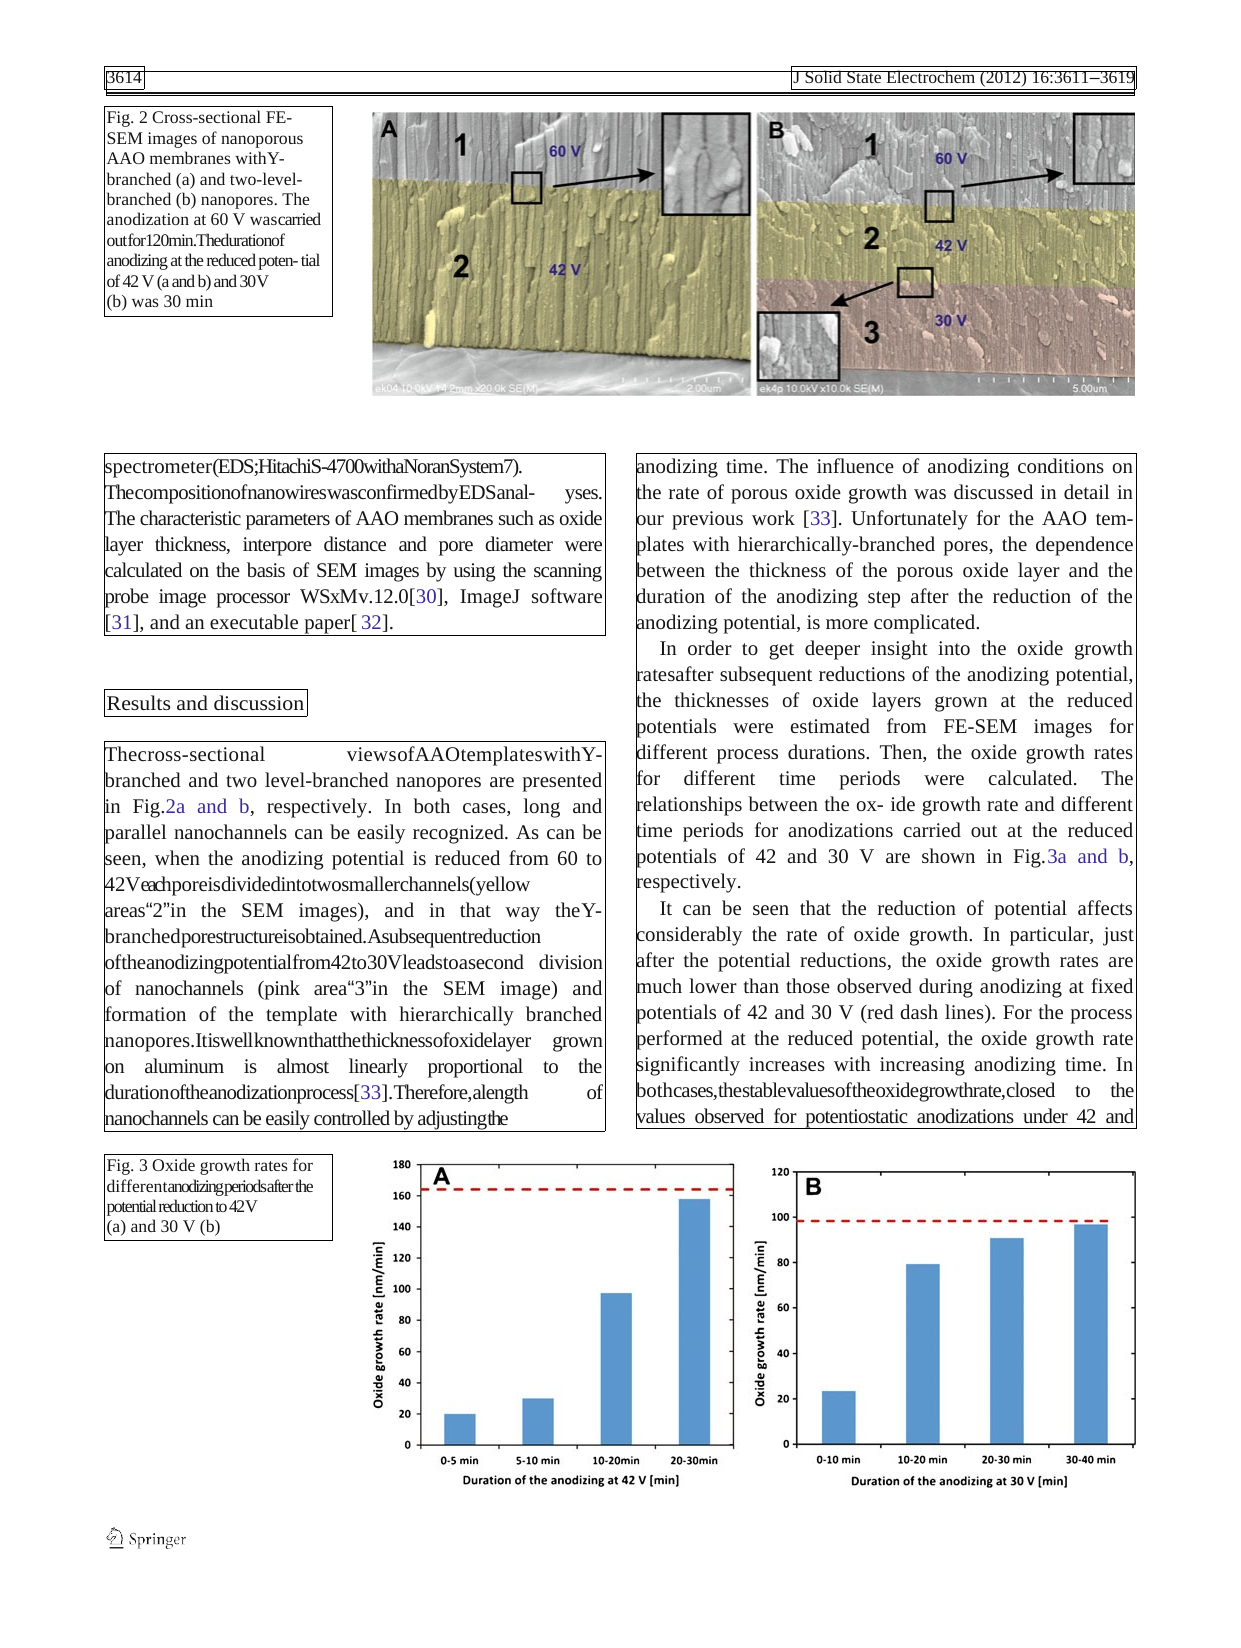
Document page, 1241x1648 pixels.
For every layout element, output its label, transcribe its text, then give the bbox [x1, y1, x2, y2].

text Fig. 2 Cross-sectional FE- SEM images of nanoporous AAO membranes withY-branched (a) and two-level- branched (b) nanopores. The anodization at 60 V wascarried outfor120min.Thedurationof anodizing at the reduced poten- tial of 42 V (a and b) and 30V [106, 107, 331, 291]
text 3614 [107, 72, 143, 87]
text Results and discussion [106, 690, 307, 714]
text Thecross-sectional viewsofAAOtemplateswithY-branched and two level-branched nanopores are presented in Fig.2a and b, respectively. In both cases, long and parallel nanochannels can be easily recognized. As can be seen, when the anodizing potential is reduced from 60 to 42Veachporeisdividedintotwosmallerchannels(yellow areas“2”in the SEM images), and in that way theY-branchedporestructureisobtained.Asubsequentreduction oftheanodizingpotentialfrom42to30Vleadstoasecond division of nanochannels (pink area“3”in the SEM image) and formation of the template with hierarchically branched nanopores.Itiswellknownthatthethicknessofoxidelayer grown on aluminum is almost linearly proportional to the durationoftheanodizationprocess[33].Therefore,alength of nanochannels can be easily controlled by adjustingthe [105, 742, 603, 1130]
picture [372, 1160, 1136, 1488]
text It can be seen that the reduction of potential affects considerably the rate of oxide growth. In particular, just after the potential reductions, the oxide growth rates are much lower than those observed during anodizing at fixed potentials of 42 and 30 V (red dash lines). For the process performed at the reduced potential, the oxide growth rate significantly increases with increasing anodizing time. In bothcases,thestablevaluesoftheoxidegrowthrate,closed to the values observed for potentiostatic anodizations under 42 and 30V,are reached after about 30 min.Toexplainthis [637, 896, 1134, 1128]
text Fig. 3 Oxide growth rates for differentanodizingperiodsafter the potential reduction to 42V [106, 1155, 332, 1216]
text anodizing time. The influence of anodizing conditions on the rate of porous oxide growth was discussed in detail in our previous work [33]. Unfortunately for the AAO tem- plates with hierarchically-branched pores, the dependence between the thickness of the porous oxide layer and the duration of the anodizing step after the reduction of the anodizing potential, is more complicated. [637, 454, 1134, 634]
text spectrometer(EDS;HitachiS-4700withaNoranSystem7). ThecompositionofnanowireswasconfirmedbyEDSanal- yses. The characteristic parameters of AAO membranes such as oxide layer thickness, interpore distance and pore diameter were calculated on the basis of SEM images by using the scanning probe image processor WSxMv.12.0[30], ImageJ software [31], and an executable paper[32]. [105, 454, 603, 634]
text [106, 67, 143, 71]
picture [106, 1527, 186, 1549]
text In order to get deeper insight into the oxide growth ratesafter subsequent reductions of the anodizing potential, the thicknesses of oxide layers grown at the reduced potentials were estimated from FE-SEM images for different process durations. Then, the oxide growth rates for different time periods were calculated. The relationships between the ox- ide growth rate and different time periods for anodizations carried out at the reduced potentials of 42 and 30 V are shown in Fig.3a and b, respectively. [637, 636, 1134, 893]
text (b) was 30 min [106, 291, 332, 311]
picture [372, 112, 1135, 396]
text J Solid State Electrochem (2012) 16:3611–3619 [793, 67, 1136, 87]
text (a) and 30 V (b) [106, 1216, 332, 1237]
